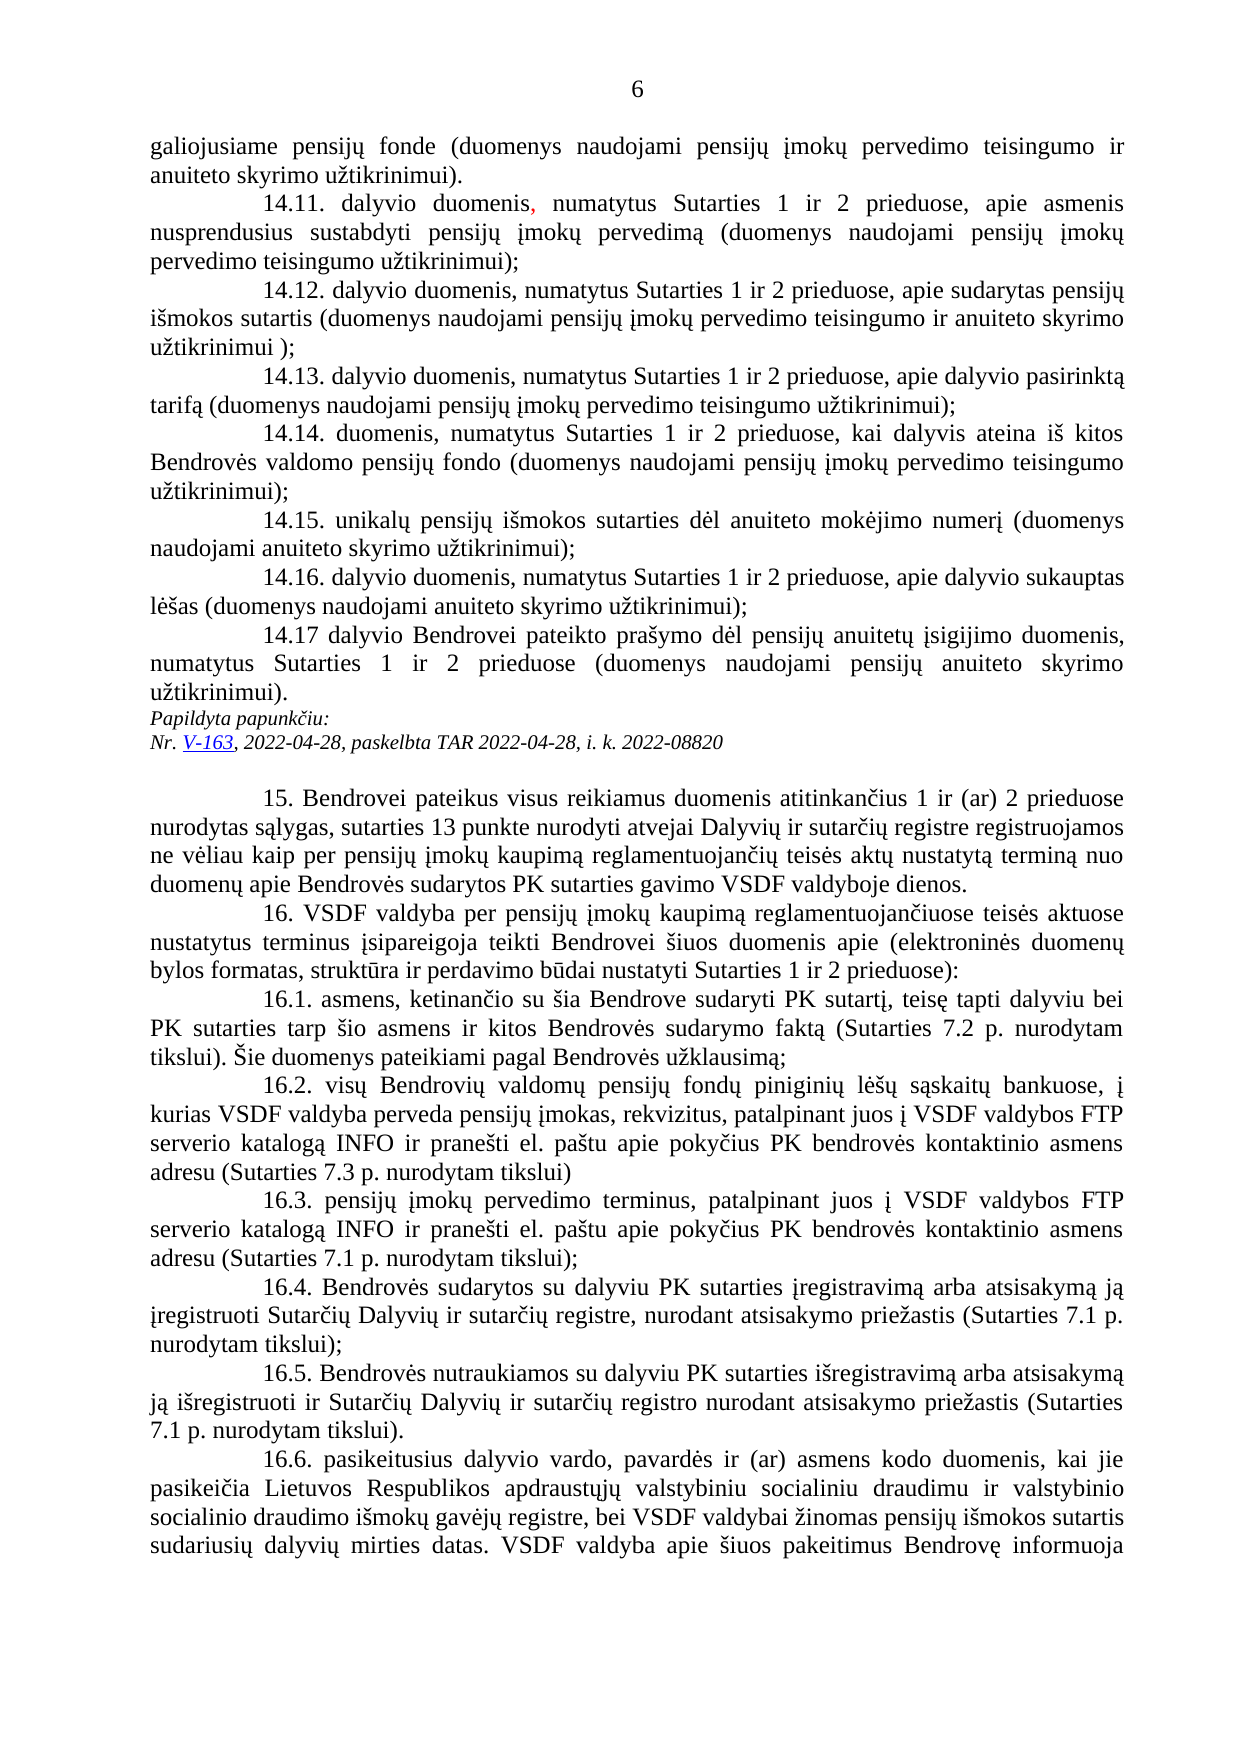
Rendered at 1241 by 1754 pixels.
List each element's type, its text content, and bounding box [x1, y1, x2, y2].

text 16. VSDF valdyba per pensijų įmokų kaupimą reglamentuojančiuose teisės aktuose nustatytus terminus įsipareigoja teikti Bendrovei šiuos duomenis apie (elektroninės duomenų bylos formatas, struktūra ir perdavimo būdai nustatyti Sutarties 1 ir 2 prieduose): [150, 898, 1125, 984]
text Nr. V-163, 2022-04-28, paskelbta TAR 2022-04-28, i. k. 2022-08820 [150, 730, 1125, 754]
text 14.14. duomenis, numatytus Sutarties 1 ir 2 prieduose, kai dalyvis ateina iš kitos Bendrovės valdomo pensijų fondo (duomenys naudojami pensijų įmokų pervedimo teisingumo užtikrinimui); [150, 418, 1125, 505]
text 14.13. dalyvio duomenis, numatytus Sutarties 1 ir 2 prieduose, apie dalyvio pasirinktą tarifą (duomenys naudojami pensijų įmokų pervedimo teisingumo užtikrinimui); [150, 361, 1125, 418]
text 16.1. asmens, ketinančio su šia Bendrove sudaryti PK sutartį, teisę tapti dalyviu bei PK sutarties tarp šio asmens ir kitos Bendrovės sudarymo faktą (Sutarties 7.2 p. nurodytam tikslui). Šie duomenys pateikiami pagal Bendrovės užklausimą; [150, 984, 1125, 1070]
text 15. Bendrovei pateikus visus reikiamus duomenis atitinkančius 1 ir (ar) 2 prieduose nurodytas sąlygas, sutarties 13 punkte nurodyti atvejai Dalyvių ir sutarčių registre registruojamos ne vėliau kaip per pensijų įmokų kaupimą reglamentuojančių teisės aktų nustatytą terminą nuo duomenų apie Bendrovės sudarytos PK sutarties gavimo VSDF valdyboje dienos. [150, 783, 1125, 898]
text Papildyta papunkčiu: [150, 706, 1125, 730]
text 14.15. unikalų pensijų išmokos sutarties dėl anuiteto mokėjimo numerį (duomenys naudojami anuiteto skyrimo užtikrinimui); [150, 505, 1125, 562]
text 16.6. pasikeitusius dalyvio vardo, pavardės ir (ar) asmens kodo duomenis, kai jie pasikeičia Lietuvos Respublikos apdraustųjų valstybiniu socialiniu draudimu ir valstybinio socialinio draudimo išmokų gavėjų registre, bei VSDF valdybai žinomas pensijų išmokos sutartis sudariusių dalyvių mirties datas. VSDF valdyba apie šiuos pakeitimus Bendrovę informuoja [150, 1444, 1125, 1559]
text 14.16. dalyvio duomenis, numatytus Sutarties 1 ir 2 prieduose, apie dalyvio sukauptas lėšas (duomenys naudojami anuiteto skyrimo užtikrinimui); [150, 562, 1125, 620]
text galiojusiame pensijų fonde (duomenys naudojami pensijų įmokų pervedimo teisingumo ir anuiteto skyrimo užtikrinimui). [150, 131, 1125, 188]
text 16.2. visų Bendrovių valdomų pensijų fondų piniginių lėšų sąskaitų bankuose, į kurias VSDF valdyba perveda pensijų įmokas, rekvizitus, patalpinant juos į VSDF valdybos FTP serverio katalogą INFO ir pranešti el. paštu apie pokyčius PK bendrovės kontaktinio asmens adresu (Sutarties 7.3 p. nurodytam tikslui) [150, 1070, 1125, 1185]
text 16.3. pensijų įmokų pervedimo terminus, patalpinant juos į VSDF valdybos FTP serverio katalogą INFO ir pranešti el. paštu apie pokyčius PK bendrovės kontaktinio asmens adresu (Sutarties 7.1 p. nurodytam tikslui); [150, 1185, 1125, 1272]
text 14.11. dalyvio duomenis, numatytus Sutarties 1 ir 2 prieduose, apie asmenis nusprendusius sustabdyti pensijų įmokų pervedimą (duomenys naudojami pensijų įmokų pervedimo teisingumo užtikrinimui); [150, 188, 1125, 275]
text 14.17 dalyvio Bendrovei pateikto prašymo dėl pensijų anuitetų įsigijimo duomenis, numatytus Sutarties 1 ir 2 prieduose (duomenys naudojami pensijų anuiteto skyrimo užtikrinimui). [150, 620, 1125, 706]
text 14.12. dalyvio duomenis, numatytus Sutarties 1 ir 2 prieduose, apie sudarytas pensijų išmokos sutartis (duomenys naudojami pensijų įmokų pervedimo teisingumo ir anuiteto skyrimo užtikrinimui ); [150, 275, 1125, 361]
text 16.5. Bendrovės nutraukiamos su dalyviu PK sutarties išregistravimą arba atsisakymą ją išregistruoti ir Sutarčių Dalyvių ir sutarčių registro nurodant atsisakymo priežastis (Sutarties 7.1 p. nurodytam tikslui). [150, 1358, 1125, 1444]
text 16.4. Bendrovės sudarytos su dalyviu PK sutarties įregistravimą arba atsisakymą ją įregistruoti Sutarčių Dalyvių ir sutarčių registre, nurodant atsisakymo priežastis (Sutarties 7.1 p. nurodytam tikslui); [150, 1272, 1125, 1358]
